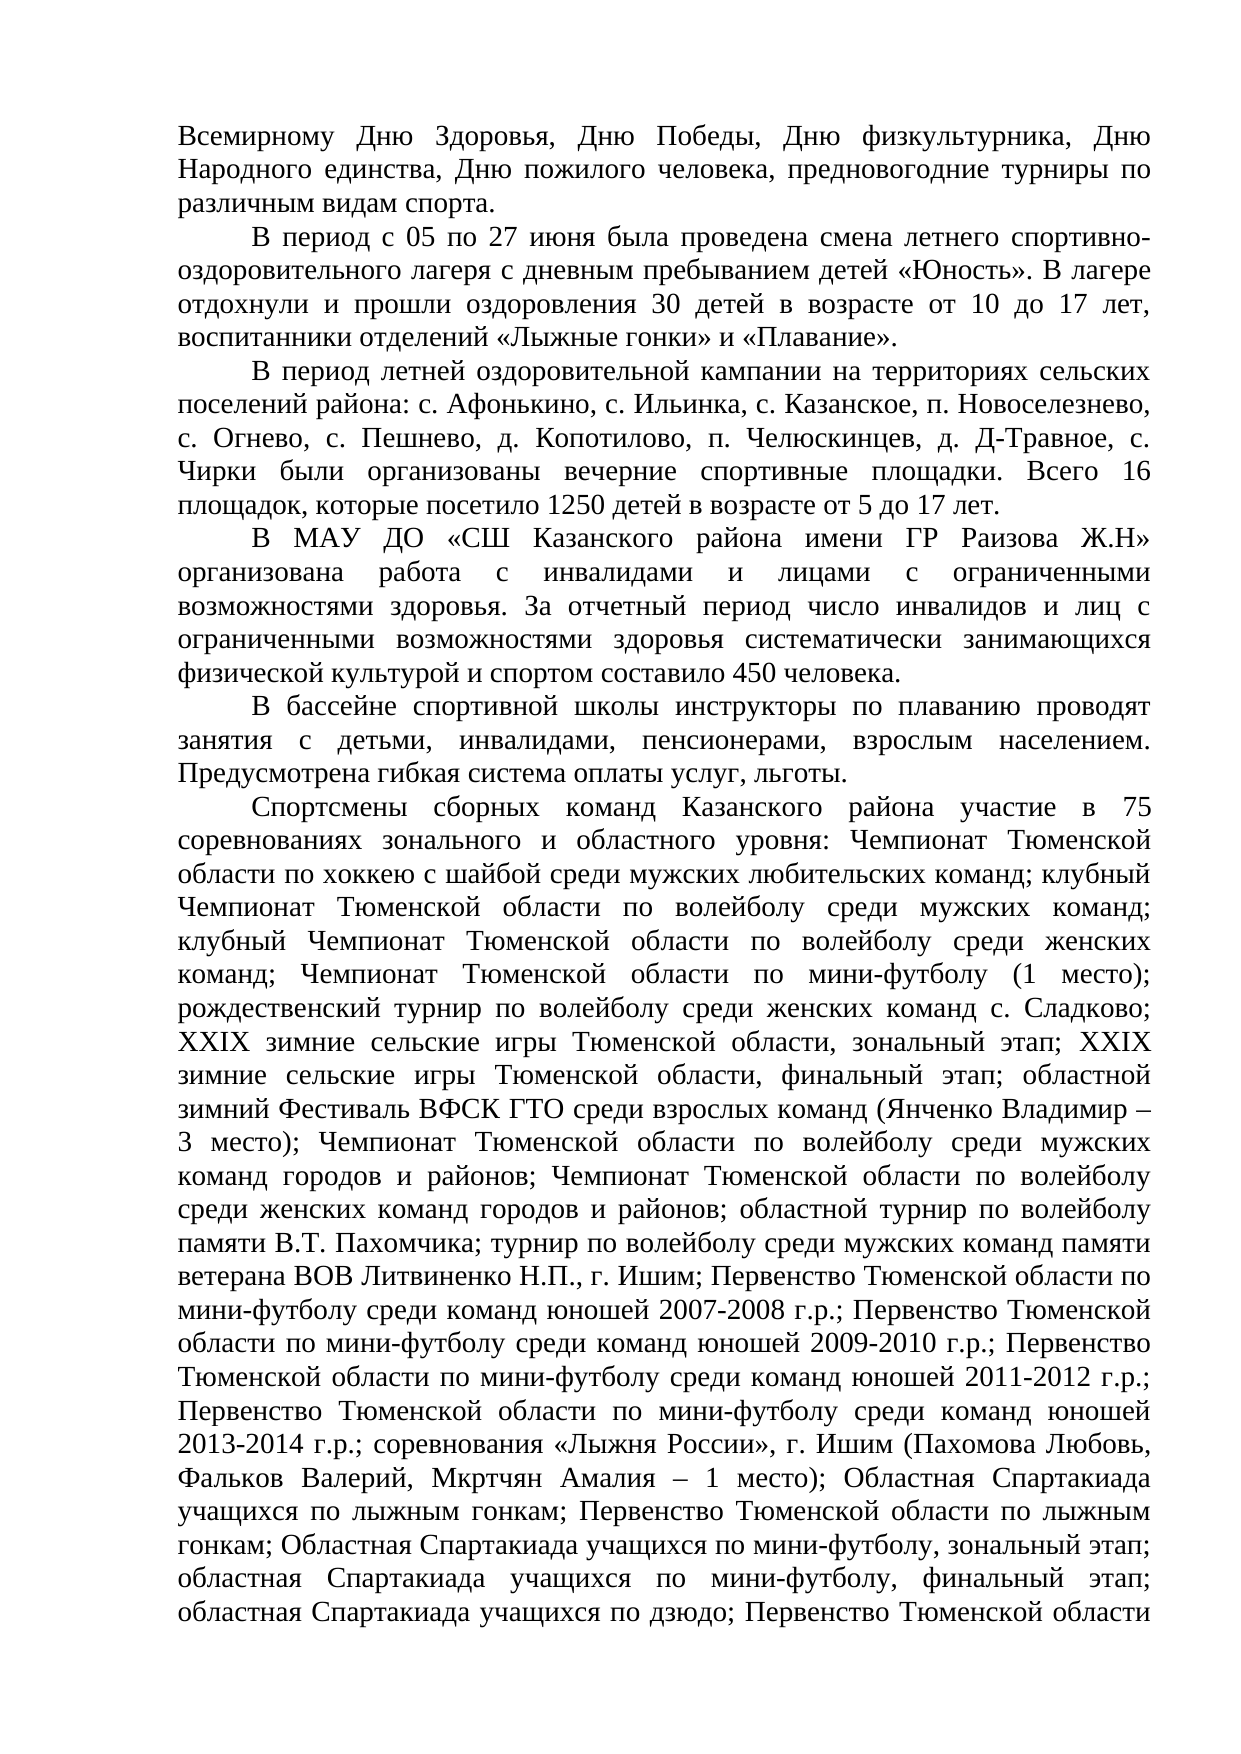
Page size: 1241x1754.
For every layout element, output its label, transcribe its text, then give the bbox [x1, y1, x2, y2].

text В МАУ ДО «СШ Казанского района имени ГР Раизова Ж.Н» организована работа с инвалидами и лицами с ограниченными возможностями здоровья. За отчетный период число инвалидов и лиц с ограниченными возможностями здоровья систематически занимающихся физической культурой и спортом составило 450 человека. [177, 521, 1152, 688]
text В период с 05 по 27 июня была проведена смена летнего спортивно-оздоровительного лагеря с дневным пребыванием детей «Юность». В лагере отдохнули и прошли оздоровления 30 детей в возрасте от 10 до 17 лет, воспитанники отделений «Лыжные гонки» и «Плавание». [177, 219, 1152, 353]
text Спортсмены сборных команд Казанского района участие в 75 соревнованиях зонального и областного уровня: Чемпионат Тюменской области по хоккею с шайбой среди мужских любительских команд; клубный Чемпионат Тюменской области по волейболу среди мужских команд; клубный Чемпионат Тюменской области по волейболу среди женских команд; Чемпионат Тюменской области по мини-футболу (1 место); рождественский турнир по волейболу среди женских команд с. Сладково; XXIX зимние сельские игры Тюменской области, зональный этап; XXIX зимние сельские игры Тюменской области, финальный этап; областной зимний Фестиваль ВФСК ГТО среди взрослых команд (Янченко Владимир – 3 место); Чемпионат Тюменской области по волейболу среди мужских команд городов и районов; Чемпионат Тюменской области по волейболу среди женских команд городов и районов; областной турнир по волейболу памяти В.Т. Пахомчика; турнир по волейболу среди мужских команд памяти ветерана ВОВ Литвиненко Н.П., г. Ишим; Первенство Тюменской области по мини-футболу среди команд юношей 2007-2008 г.р.; Первенство Тюменской области по мини-футболу среди команд юношей 2009-2010 г.р.; Первенство Тюменской области по мини-футболу среди команд юношей 2011-2012 г.р.; Первенство Тюменской области по мини-футболу среди команд юношей 2013-2014 г.р.; соревнования «Лыжня России», г. Ишим (Пахомова Любовь, Фальков Валерий, Мкртчян Амалия – 1 место); Областная Спартакиада учащихся по лыжным гонкам; Первенство Тюменской области по лыжным гонкам; Областная Спартакиада учащихся по мини-футболу, зональный этап; областная Спартакиада учащихся по мини-футболу, финальный этап; областная Спартакиада учащихся по дзюдо; Первенство Тюменской области [177, 789, 1152, 1627]
text В бассейне спортивной школы инструкторы по плаванию проводят занятия с детьми, инвалидами, пенсионерами, взрослым населением. Предусмотрена гибкая система оплаты услуг, льготы. [177, 688, 1152, 789]
text В период летней оздоровительной кампании на территориях сельских поселений района: с. Афонькино, с. Ильинка, с. Казанское, п. Новоселезнево, с. Огнево, с. Пешнево, д. Копотилово, п. Челюскинцев, д. Д-Травное, с. Чирки были организованы вечерние спортивные площадки. Всего 16 площадок, которые посетило 1250 детей в возрасте от 5 до 17 лет. [177, 353, 1152, 521]
text Всемирному Дню Здоровья, Дню Победы, Дню физкультурника, Дню Народного единства, Дню пожилого человека, предновогодние турниры по различным видам спорта. [177, 118, 1152, 219]
